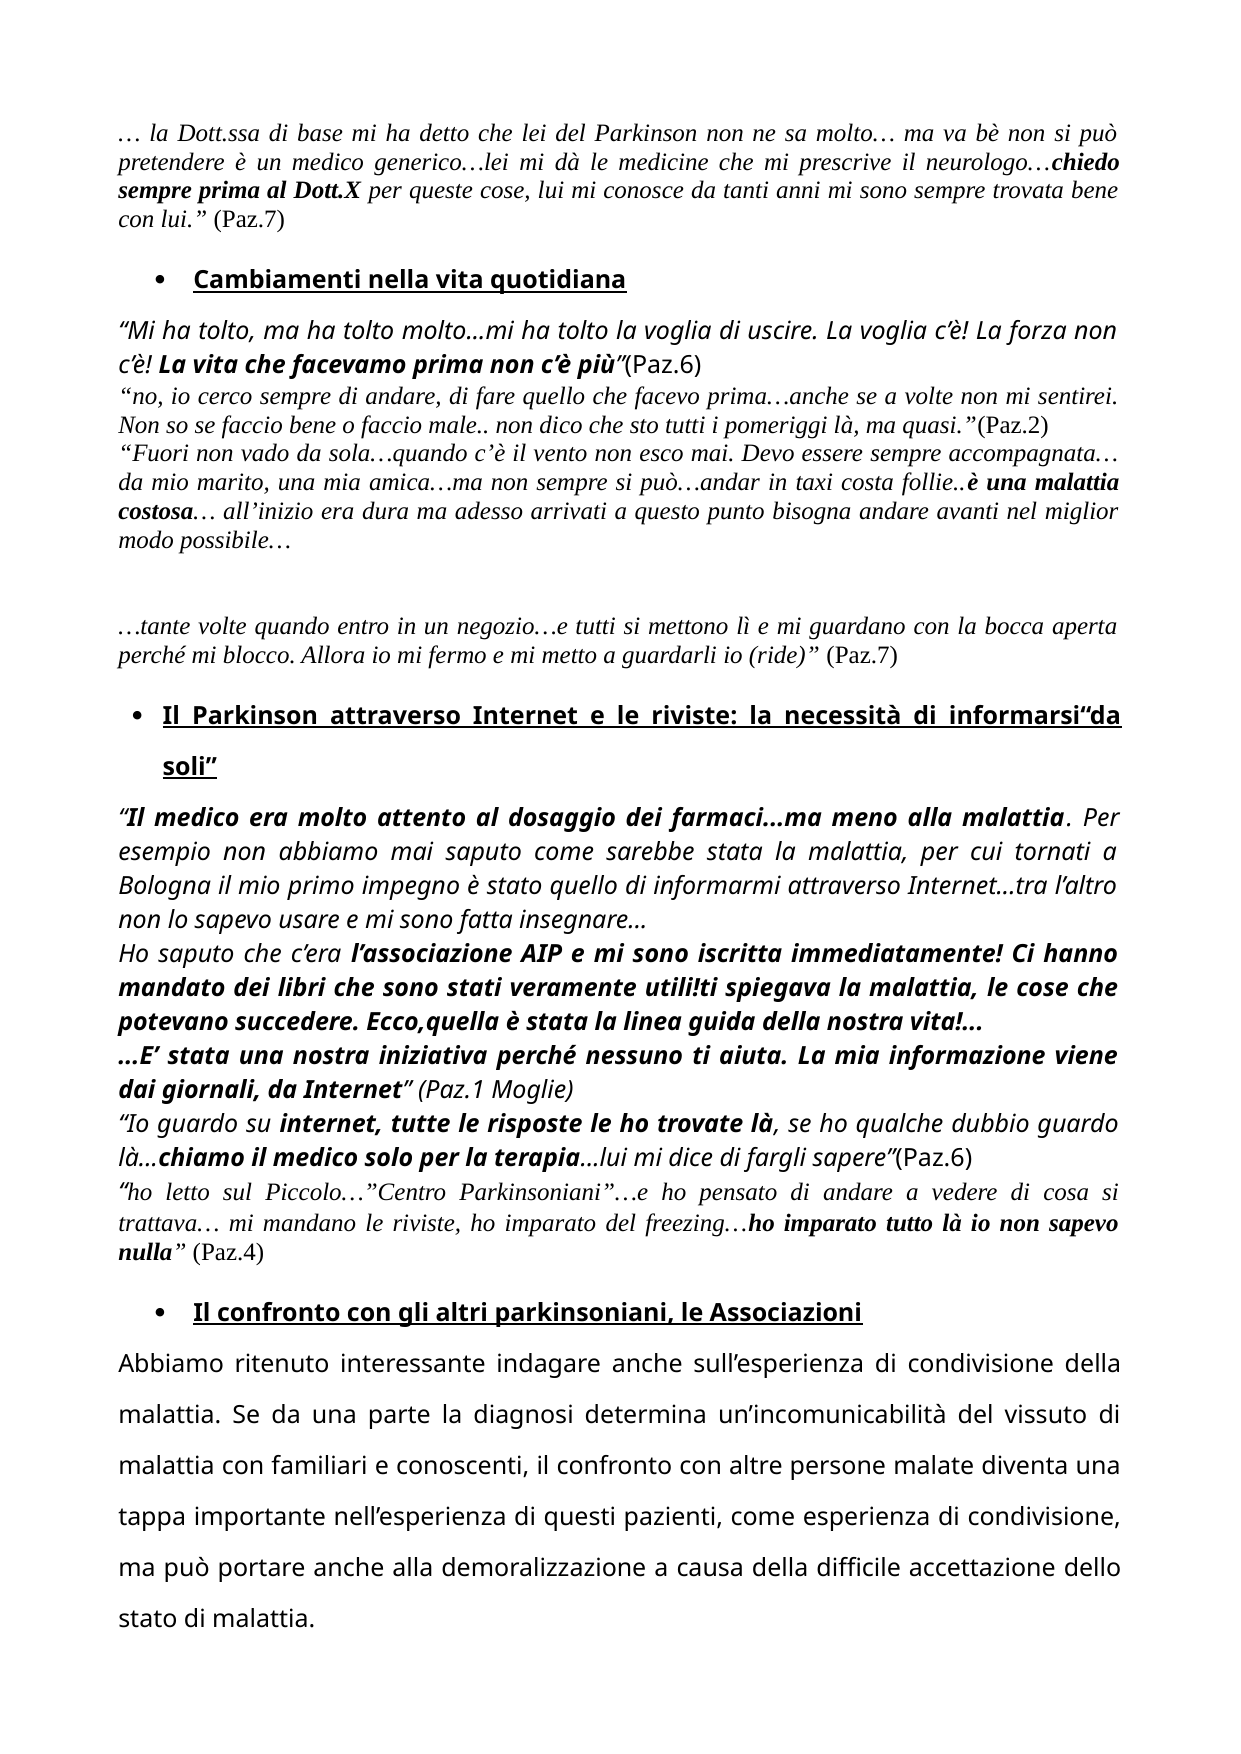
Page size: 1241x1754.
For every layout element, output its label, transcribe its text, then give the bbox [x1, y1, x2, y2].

text Ho saputo che c’era l’associazione AIP e mi sono iscritta immediatamente! Ci hanno mandato dei libri che sono stati veramente utili!ti spiegava la malattia, le cose che potevano succedere. Ecco,quella è stata la linea guida della nostra vita!... [118, 936, 1122, 1038]
text “Fuori non vado da sola…quando c’è il vento non esco mai. Devo essere sempre accompagnata…da mio marito, una mia amica…ma non sempre si può…andar in taxi costa follie..è una malattia costosa… all’inizio era dura ma adesso arrivati a questo punto bisogna andare avanti nel miglior modo possibile… [118, 438, 1122, 553]
text “no, io cerco sempre di andare, di fare quello che facevo prima…anche se a volte non mi sentirei. Non so se faccio bene o faccio male.. non dico che sto tutti i pomeriggi là, ma quasi.”(Paz.2) [118, 381, 1122, 438]
text … la Dott.ssa di base mi ha detto che lei del Parkinson non ne sa molto… ma va bè non si può pretendere è un medico generico…lei mi dà le medicine che mi prescrive il neurologo…chiedo sempre prima al Dott.X per queste cose, lui mi conosce da tanti anni mi sono sempre trovata bene con lui.” (Paz.7) [118, 118, 1122, 233]
text “Il medico era molto attento al dosaggio dei farmaci...ma meno alla malattia. Per esempio non abbiamo mai saputo come sarebbe stata la malattia, per cui tornati a Bologna il mio primo impegno è stato quello di informarmi attraverso Internet...tra l’altro non lo sapevo usare e mi sono fatta insegnare... [118, 799, 1122, 936]
text …tante volte quando entro in un negozio…e tutti si mettono lì e mi guardano con la bocca aperta perché mi blocco. Allora io mi fermo e mi metto a guardarli io (ride)” (Paz.7) [118, 611, 1122, 668]
list Il confronto con gli altri parkinsoniani, le Associazioni [156, 1294, 1122, 1328]
list Cambiamenti nella vita quotidiana [156, 262, 1122, 296]
list Il Parkinson attraverso Internet e le riviste: la necessità di informarsi“da soli” [133, 697, 1122, 782]
text “ho letto sul Piccolo…”Centro Parkinsoniani”…e ho pensato di andare a vedere di cosa si trattava… mi mandano le riviste, ho imparato del freezing…ho imparato tutto là io non sapevo nulla” (Paz.4) [118, 1174, 1122, 1266]
text “Io guardo su internet, tutte le risposte le ho trovate là, se ho qualche dubbio guardo là...chiamo il medico solo per la terapia...lui mi dice di fargli sapere”(Paz.6) [118, 1106, 1122, 1174]
text “Mi ha tolto, ma ha tolto molto...mi ha tolto la voglia di uscire. La voglia c’è! La forza non c’è! La vita che facevamo prima non c’è più”(Paz.6) [118, 313, 1122, 381]
text Abbiamo ritenuto interessante indagare anche sull’esperienza di condivisione della malattia. Se da una parte la diagnosi determina un’incomunicabilità del vissuto di malattia con familiari e conoscenti, il confronto con altre persone malate diventa una tappa importante nell’esperienza di questi pazienti, come esperienza di condivisione, ma può portare anche alla demoralizzazione a causa della difficile accettazione dello stato di malattia. [118, 1345, 1122, 1635]
text ...E’ stata una nostra iniziativa perché nessuno ti aiuta. La mia informazione viene dai giornali, da Internet” (Paz.1 Moglie) [118, 1038, 1122, 1106]
